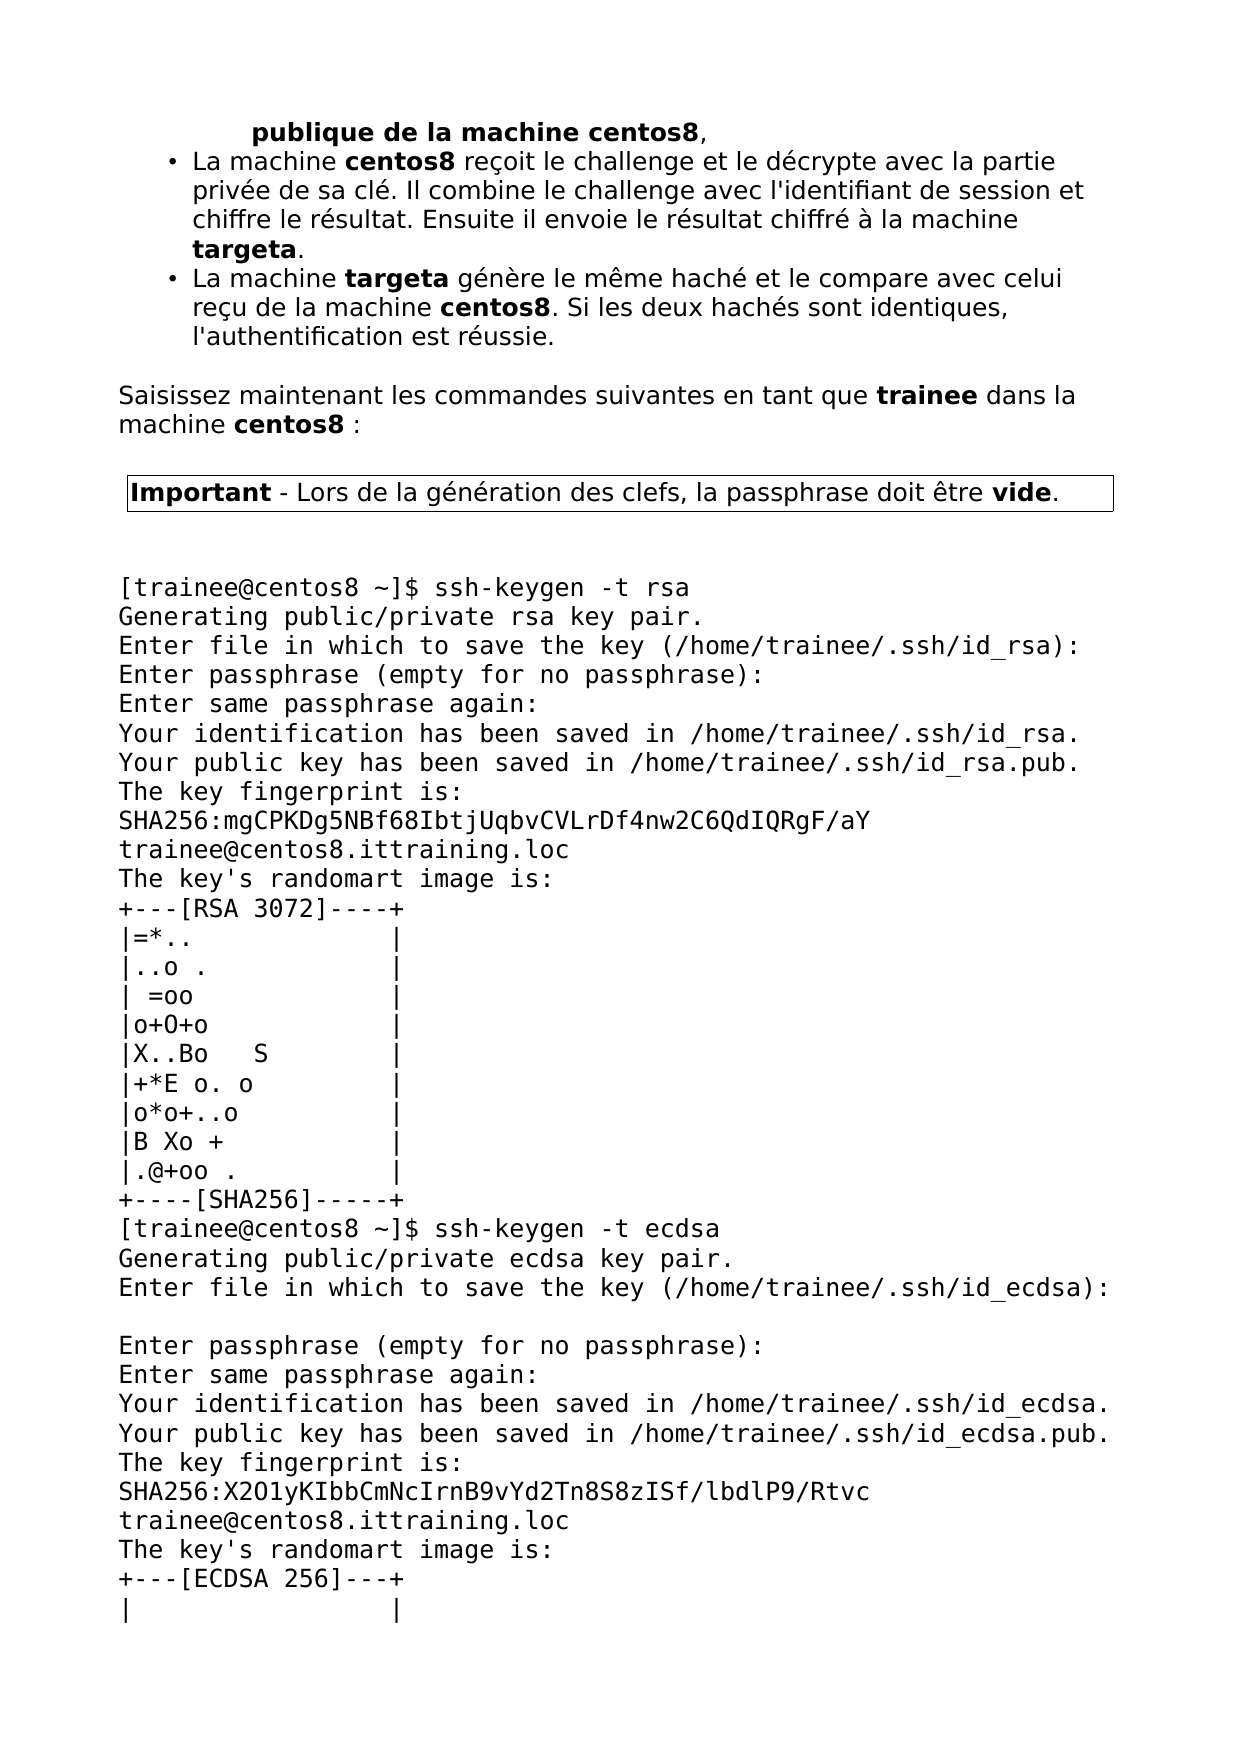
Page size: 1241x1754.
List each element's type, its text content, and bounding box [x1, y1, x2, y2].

list La machine targeta génère le même haché et le compare avec celui reçu de la machine centos8. Si les deux hachés sont identiques, l'authentification est réussie. [177, 264, 1122, 351]
list publique de la machine centos8, [236, 118, 1122, 147]
list La machine centos8 reçoit le challenge et le décrypte avec la partie privée de sa clé. Il combine le challenge avec l'identifiant de session et chiffre le résultat. Ensuite il envoie le résultat chiffré à la machine targeta. [177, 147, 1122, 264]
text Saisissez maintenant les commandes suivantes en tant que trainee dans la machine centos8 : [118, 381, 1122, 439]
text [trainee@centos8 ~]$ ssh-keygen -t rsa Generating public/private rsa key pair. Enter file in which to save the key (/home/trainee/.ssh/id_rsa): Enter passphrase (empty for no passphrase): Enter same passphrase again: Your identification has been saved in /home/trainee/.ssh/id_rsa. Your public key has been saved in /home/trainee/.ssh/id_rsa.pub. The key fingerprint is: SHA256:mgCPKDg5NBf68IbtjUqbvCVLrDf4nw2C6QdIQRgF/aY trainee@centos8.ittraining.loc The key's randomart image is: +---[RSA 3072]----+ |=*.. | |..o . | | =oo | |o+O+o | |X..Bo S | |+*E o. o | |o*o+..o | |B Xo + | |.@+oo . | +----[SHA256]-----+ [trainee@centos8 ~]$ ssh-keygen -t ecdsa Generating public/private ecdsa key pair. Enter file in which to save the key (/home/trainee/.ssh/id_ecdsa): Enter passphrase (empty for no passphrase): Enter same passphrase again: Your identification has been saved in /home/trainee/.ssh/id_ecdsa. Your public key has been saved in /home/trainee/.ssh/id_ecdsa.pub. The key fingerprint is: SHA256:X2O1yKIbbCmNcIrnB9vYd2Tn8S8zISf/lbdlP9/Rtvc trainee@centos8.ittraining.loc The key's randomart image is: +---[ECDSA 256]---+ | | [118, 573, 1122, 1623]
table_header Important - Lors de la génération des clefs, la passphrase doit être vide. [128, 476, 1113, 511]
